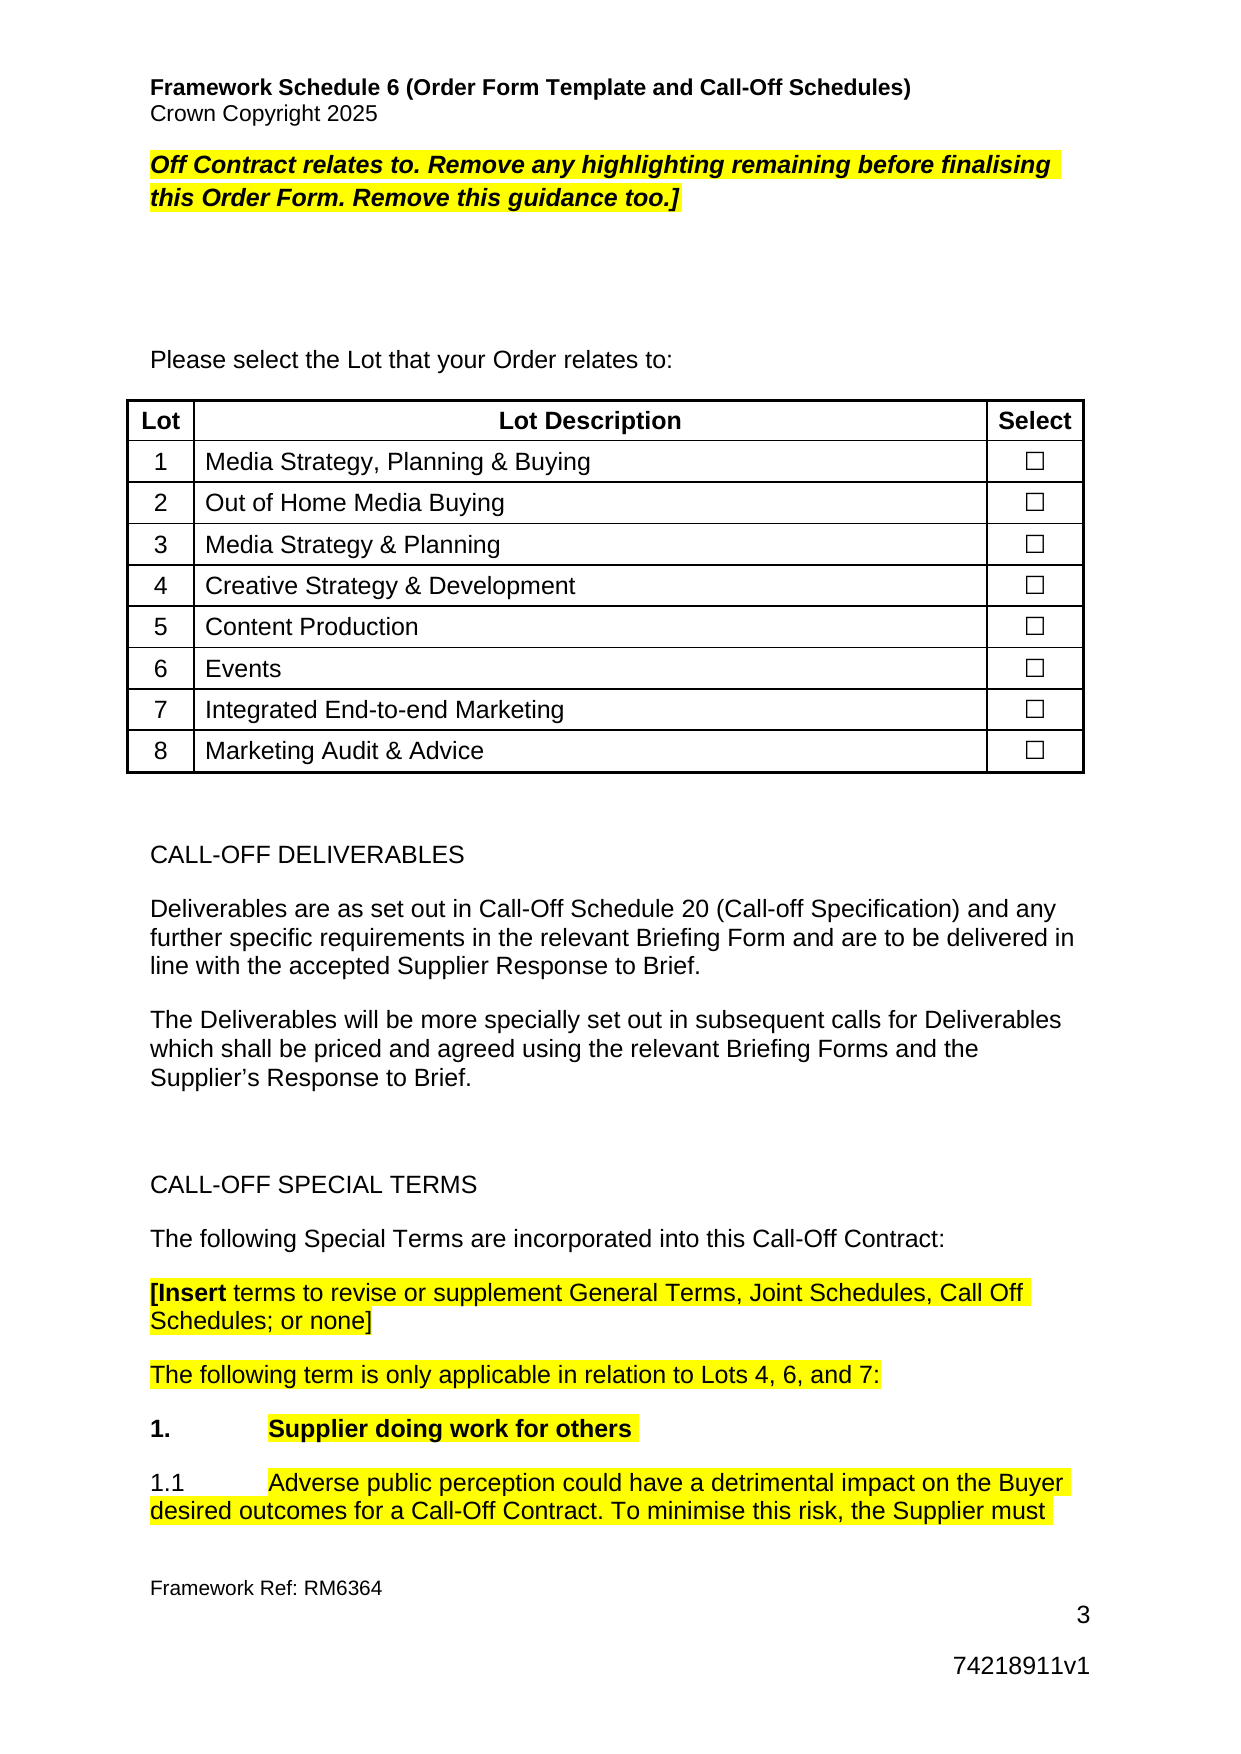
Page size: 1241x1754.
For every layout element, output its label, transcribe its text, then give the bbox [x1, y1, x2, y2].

table_cell ☐ [988, 648, 1082, 688]
table_cell 2 [129, 483, 193, 522]
text CALL-OFF DELIVERABLES [150, 840, 1090, 869]
table_cell ☐ [988, 731, 1082, 771]
table_cell 5 [129, 607, 193, 647]
text Off Contract relates to. Remove any highlighting remaining before finalising this Order Form. Remove this guidance too.] [150, 150, 1090, 212]
table_cell 7 [129, 690, 193, 729]
table_cell ☐ [988, 483, 1082, 522]
table_cell Media Strategy, Planning & Buying [195, 441, 986, 481]
table_cell 1 [129, 441, 193, 481]
table_cell ☐ [988, 690, 1082, 729]
table_cell ☐ [988, 566, 1082, 605]
text The Deliverables will be more specially set out in subsequent calls for Deliverables which shall be priced and agreed using the relevant Briefing Forms and the Supplier’s Response to Brief. [150, 1005, 1090, 1091]
table_cell Media Strategy & Planning [195, 524, 986, 564]
table_cell Integrated End-to-end Marketing [195, 690, 986, 729]
table_cell 8 [129, 731, 193, 771]
list Supplier doing work for others [150, 1414, 1090, 1442]
table_header Lot Description [195, 402, 986, 440]
text The following term is only applicable in relation to Lots 4, 6, and 7: [150, 1360, 1090, 1389]
table_cell Content Production [195, 607, 986, 647]
table_cell Marketing Audit & Advice [195, 731, 986, 771]
text Please select the Lot that your Order relates to: [150, 344, 1090, 373]
list Adverse public perception could have a detrimental impact on the Buyer desired outcomes for a Call-Off Contract. To minimise this risk, the Supplier must [150, 1467, 1090, 1525]
table_cell 3 [129, 524, 193, 564]
table_cell Out of Home Media Buying [195, 483, 986, 522]
table_cell Creative Strategy & Development [195, 566, 986, 605]
text [Insert terms to revise or supplement General Terms, Joint Schedules, Call Off Schedules; or none] [150, 1277, 1090, 1335]
table_cell ☐ [988, 524, 1082, 564]
text Deliverables are as set out in Call-Off Schedule 20 (Call-off Specification) and any further specific requirements in the relevant Briefing Form and are to be delivered in line with the accepted Supplier Response to Brief. [150, 894, 1090, 980]
table_header Select [988, 402, 1082, 440]
table_cell 4 [129, 566, 193, 605]
table_cell ☐ [988, 441, 1082, 481]
table_cell 6 [129, 648, 193, 688]
text The following Special Terms are incorporated into this Call-Off Contract: [150, 1224, 1090, 1252]
table_header Lot [129, 402, 193, 440]
table_cell Events [195, 648, 986, 688]
text CALL-OFF SPECIAL TERMS [150, 1170, 1090, 1199]
table_cell ☐ [988, 607, 1082, 647]
